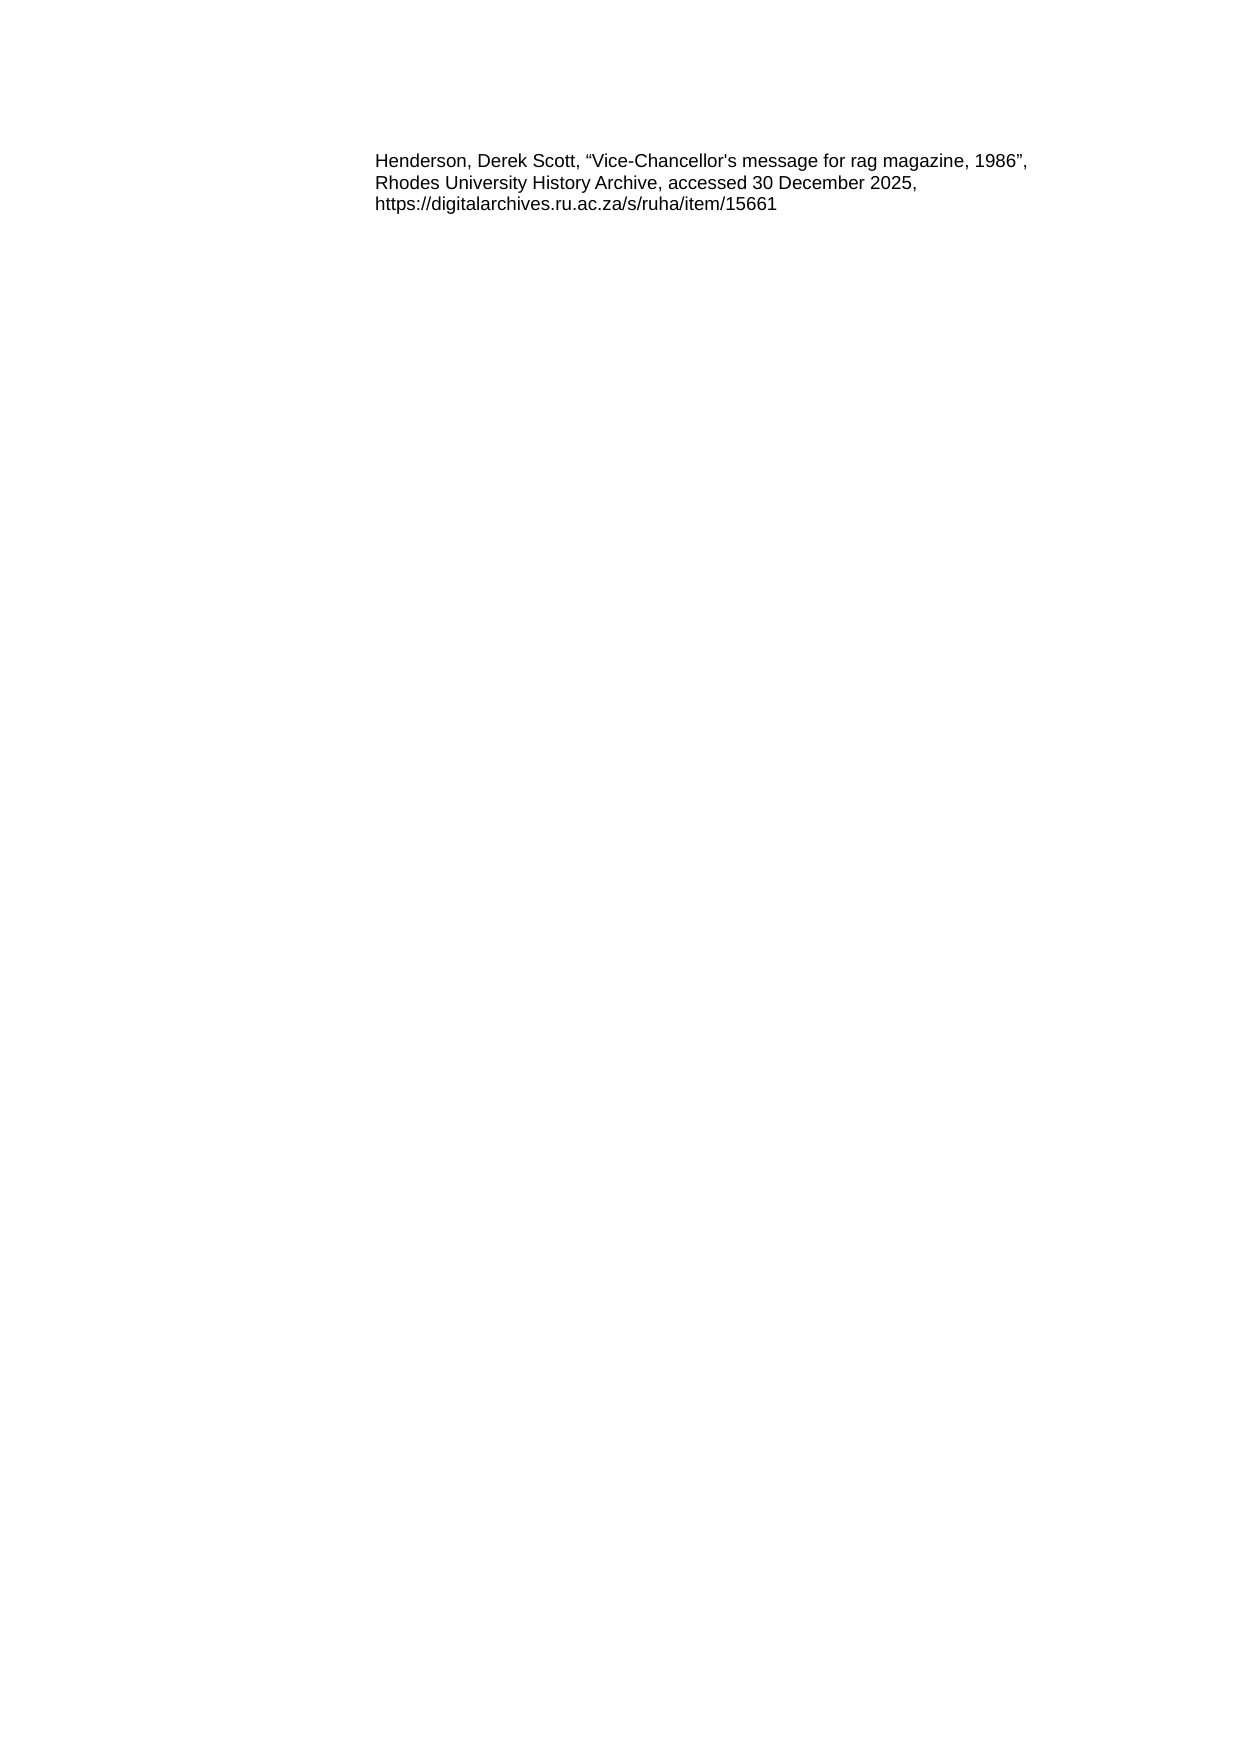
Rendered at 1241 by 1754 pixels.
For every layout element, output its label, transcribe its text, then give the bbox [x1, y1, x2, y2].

text Henderson, Derek Scott, “Vice-Chancellor's message for rag magazine, 1986”, Rhodes University History Archive, accessed 30 December 2025, https://digitalarchives.ru.ac.za/s/ruha/item/15661 [375, 150, 1090, 215]
